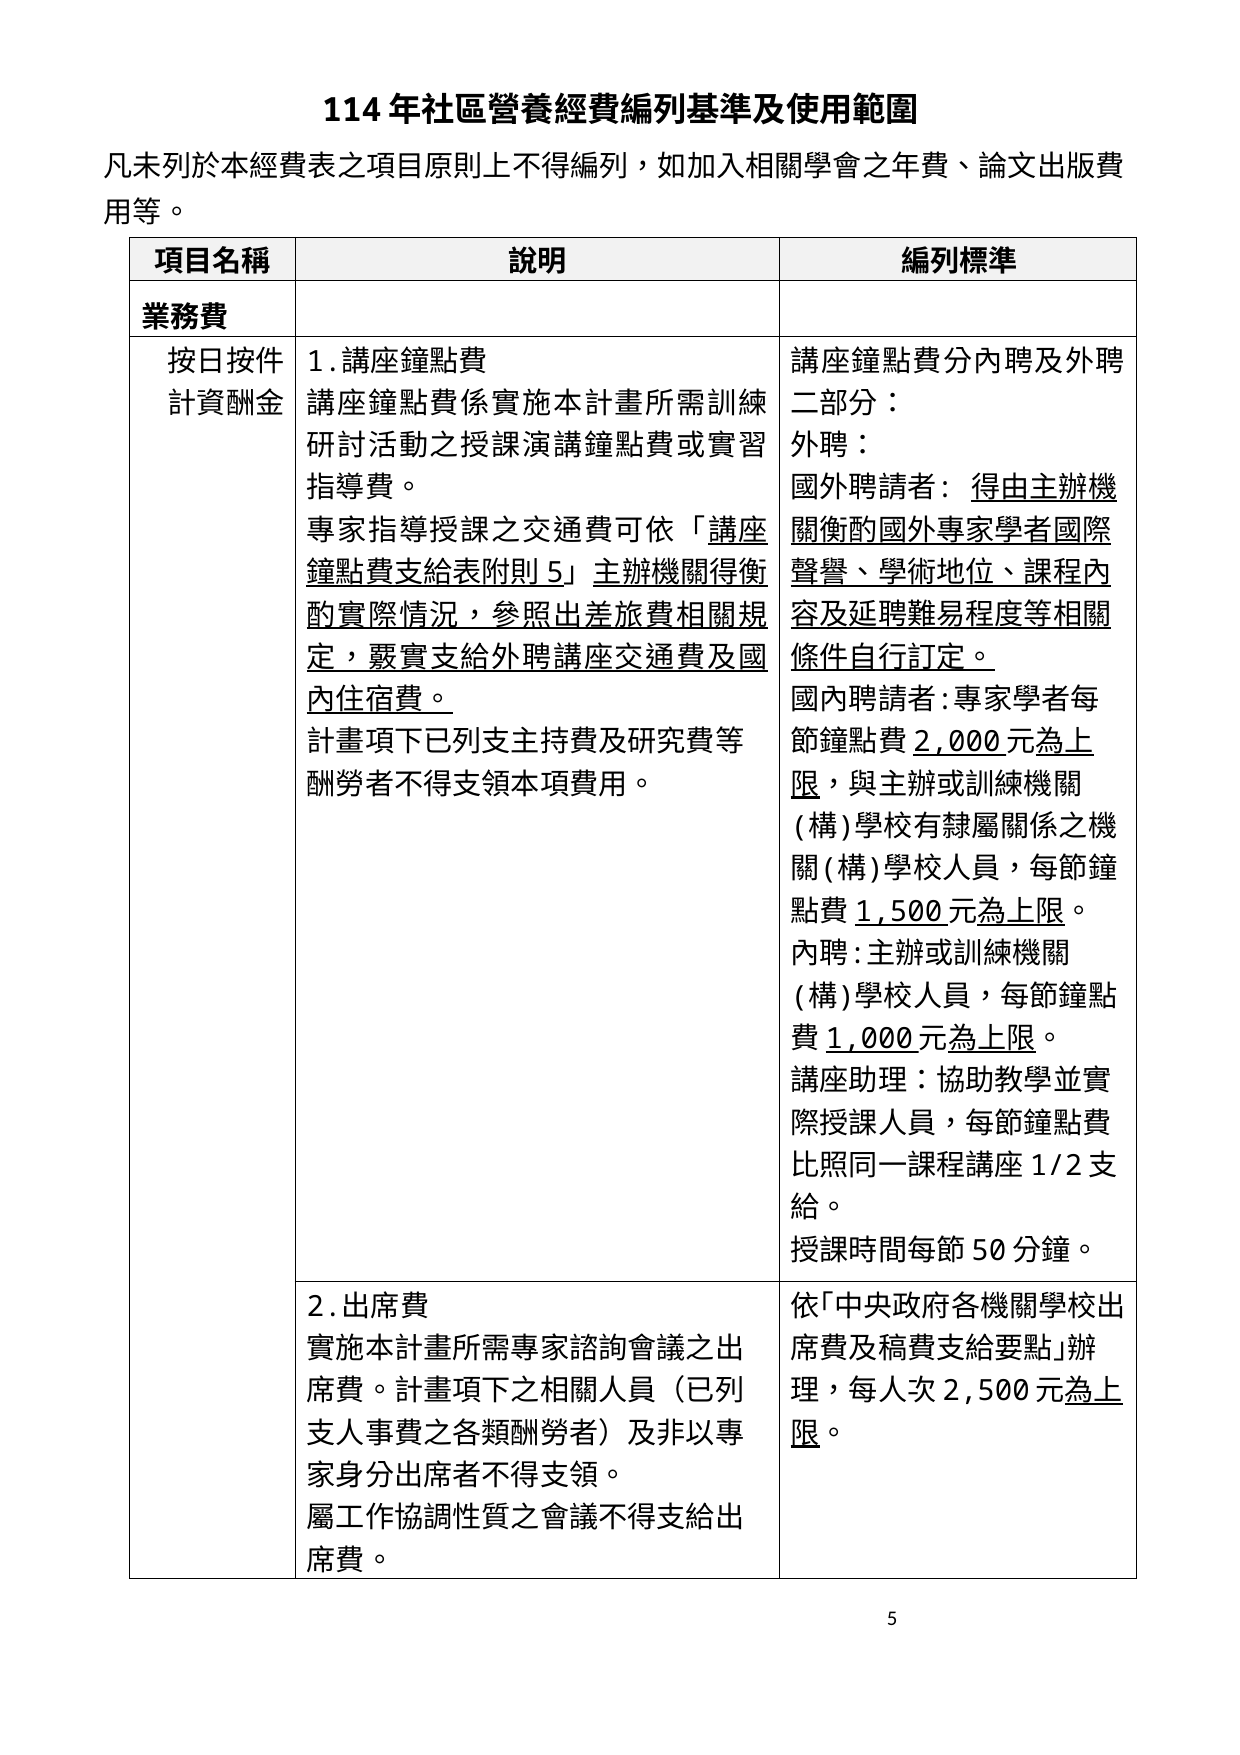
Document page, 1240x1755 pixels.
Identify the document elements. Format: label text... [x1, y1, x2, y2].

table_cell 1.講座鐘點費 講座鐘點費係實施本計畫所需訓練研討活動之授課演講鐘點費或實習指導費。 專家指導授課之交通費可依「講座鐘點費支給表附則5」主辦機關得衡酌實際情況，參照出差旅費相關規定，覈實支給外聘講座交通費及國內住宿費。 計畫項下已列支主持費及研究費等酬勞者不得支領本項費用。 [296, 337, 779, 1281]
subtitle 凡未列於本經費表之項目原則上不得編列，如加入相關學會之年費、論文出版費用等。 [103, 140, 1137, 232]
table_cell [296, 281, 779, 336]
table_cell [130, 1281, 295, 1578]
table_cell 依｢中央政府各機關學校出席費及稿費支給要點｣辦理，每人次2,500元為上限。 [780, 1282, 1136, 1578]
table_cell 2.出席費 實施本計畫所需專家諮詢會議之出席費。計畫項下之相關人員（已列支人事費之各類酬勞者）及非以專家身分出席者不得支領。 屬工作協調性質之會議不得支給出席費。 [296, 1282, 779, 1578]
table_header 項目名稱 [130, 238, 295, 280]
table_cell 按日按件計資酬金 [130, 337, 295, 1281]
subtitle 114年社區營養經費編列基準及使用範圍 [103, 84, 1137, 130]
table_cell 業務費 [130, 281, 295, 336]
table_header 說明 [296, 238, 779, 280]
table_cell [780, 281, 1136, 336]
table_header 編列標準 [780, 238, 1136, 280]
table_cell 講座鐘點費分內聘及外聘二部分： 外聘： 國外聘請者: 得由主辦機關衡酌國外專家學者國際聲譽、學術地位、課程內容及延聘難易程度等相關條件自行訂定。 國內聘請者:專家學者每節鐘點費2,000元為上限，與主辦或訓練機關(構)學校有隸屬關係之機關(構)學校人員，每節鐘點費1,500元為上限。 內聘:主辦或訓練機關(構)學校人員，每節鐘點費1,000元為上限。 講座助理：協助教學並實際授課人員，每節鐘點費比照同一課程講座1/2支給。 授課時間每節50分鐘。 [780, 337, 1136, 1281]
